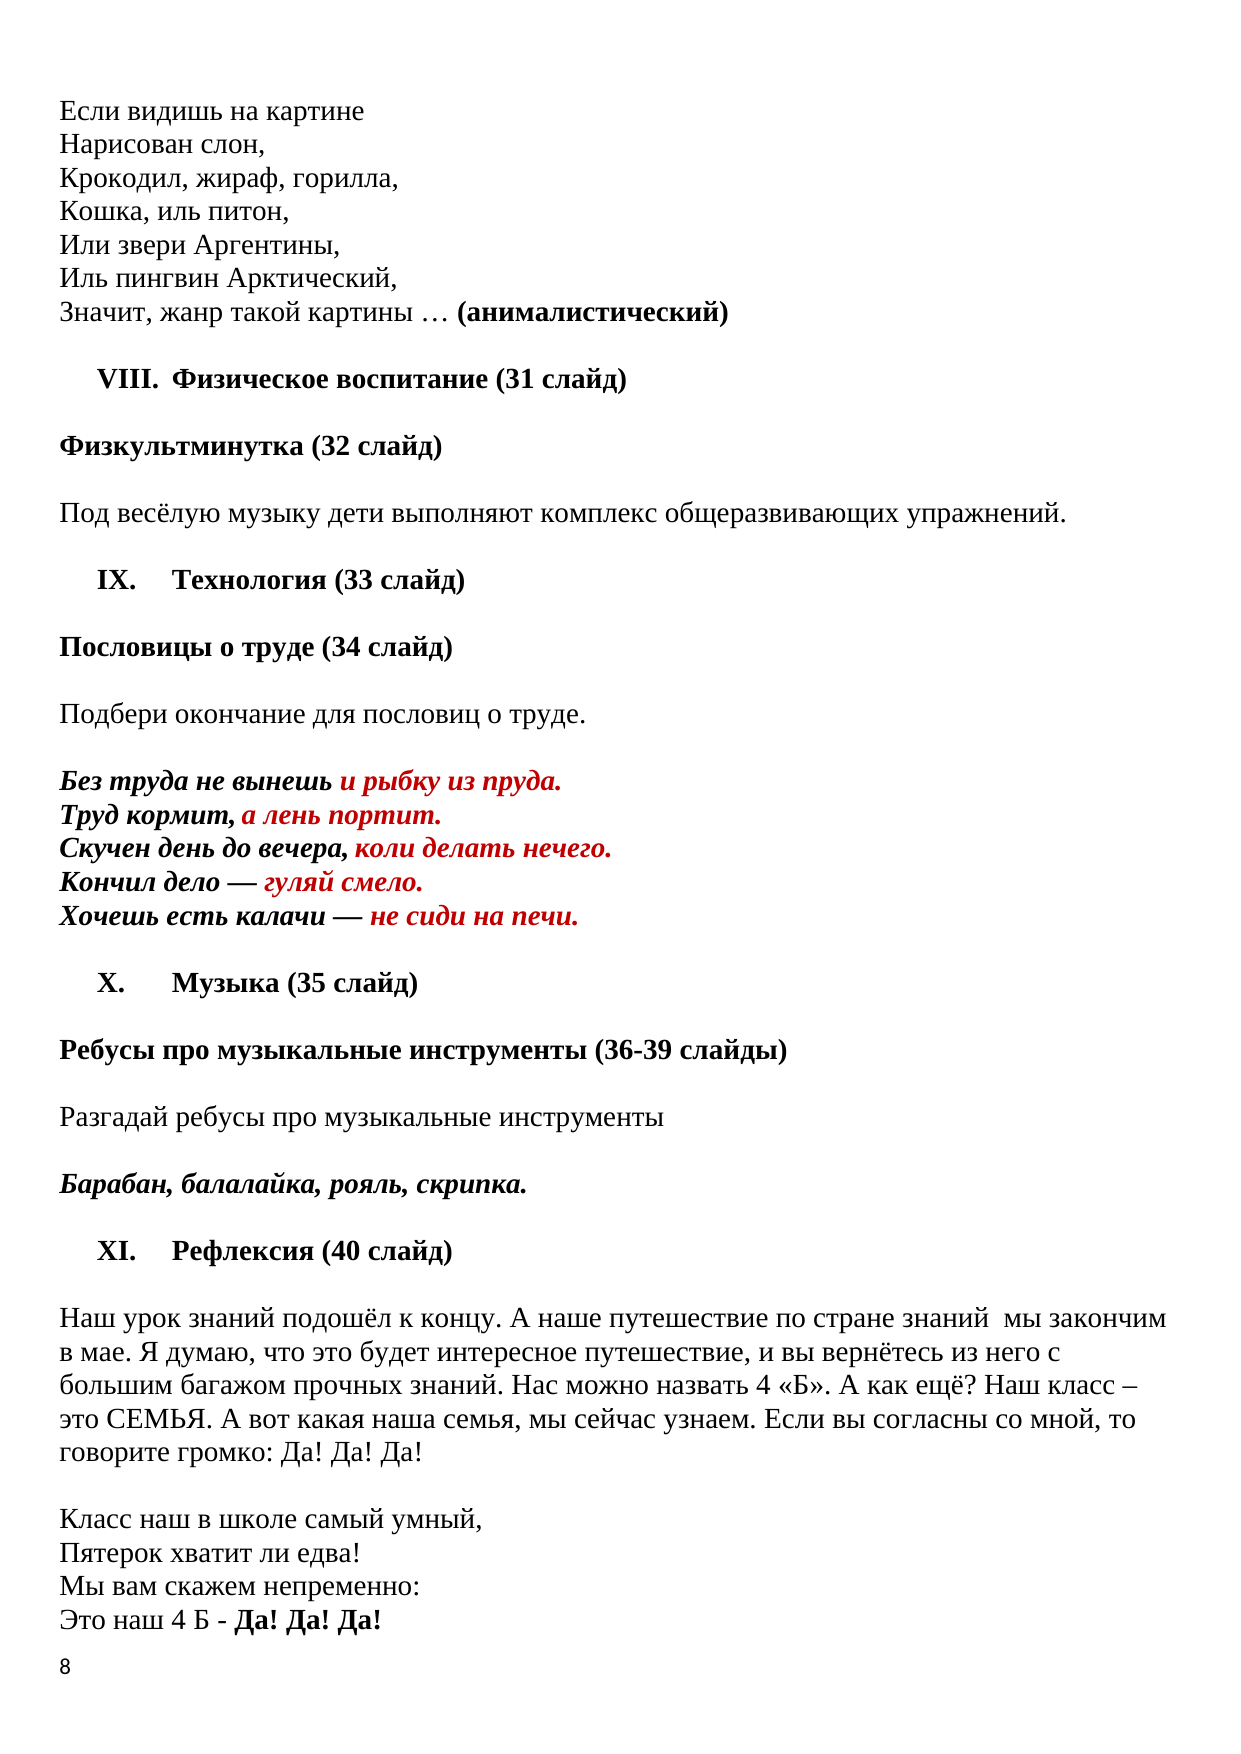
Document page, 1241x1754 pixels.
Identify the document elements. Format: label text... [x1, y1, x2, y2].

list Технология (33 слайд) [97, 562, 1181, 596]
text Это наш 4 Б - Да! Да! Да! [59, 1602, 1181, 1636]
text Труд кормит, а лень портит. [59, 797, 1181, 831]
text Хочешь есть калачи — не сиди на печи. [59, 898, 1181, 931]
text Класс наш в школе самый умный, [59, 1501, 1181, 1535]
text Или звери Аргентины, [59, 227, 1181, 260]
list Физическое воспитание (31 слайд) [97, 361, 1181, 394]
text Крокодил, жираф, горилла, [59, 160, 1181, 193]
text Кончил дело — гуляй смело. [59, 864, 1181, 898]
text Мы вам скажем непременно: [59, 1568, 1181, 1602]
text Нарисован слон, [59, 126, 1181, 160]
list Рефлексия (40 слайд) [97, 1233, 1181, 1267]
text Значит, жанр такой картины … (анималистический) [59, 294, 1181, 327]
text Подбери окончание для пословиц о труде. [59, 696, 1181, 730]
text Ребусы про музыкальные инструменты (36-39 слайды) [59, 1032, 1181, 1065]
text Иль пингвин Арктический, [59, 260, 1181, 294]
text Барабан, балалайка, рояль, скрипка. [59, 1166, 1181, 1199]
text Под весёлую музыку дети выполняют комплекс общеразвивающих упражнений. [59, 495, 1181, 529]
text Скучен день до вечера, коли делать нечего. [59, 831, 1181, 864]
text Физкультминутка (32 слайд) [59, 428, 1181, 462]
text Кошка, иль питон, [59, 193, 1181, 227]
text Пятерок хватит ли едва! [59, 1535, 1181, 1568]
text Разгадай ребусы про музыкальные инструменты [59, 1099, 1181, 1132]
text Пословицы о труде (34 слайд) [59, 629, 1181, 663]
list Музыка (35 слайд) [97, 965, 1181, 998]
text Если видишь на картине [59, 93, 1181, 126]
text Без труда не вынешь и рыбку из пруда. [59, 763, 1181, 797]
text Наш урок знаний подошёл к концу. А наше путешествие по стране знаний мы закончим в мае. Я думаю, что это будет интересное путешествие, и вы вернётесь из него с большим багажом прочных знаний. Нас можно назвать 4 «Б». А как ещё? Наш класс – это СЕМЬЯ. А вот какая наша семья, мы сейчас узнаем. Если вы согласны со мной, то говорите громко: Да! Да! Да! [59, 1300, 1181, 1468]
